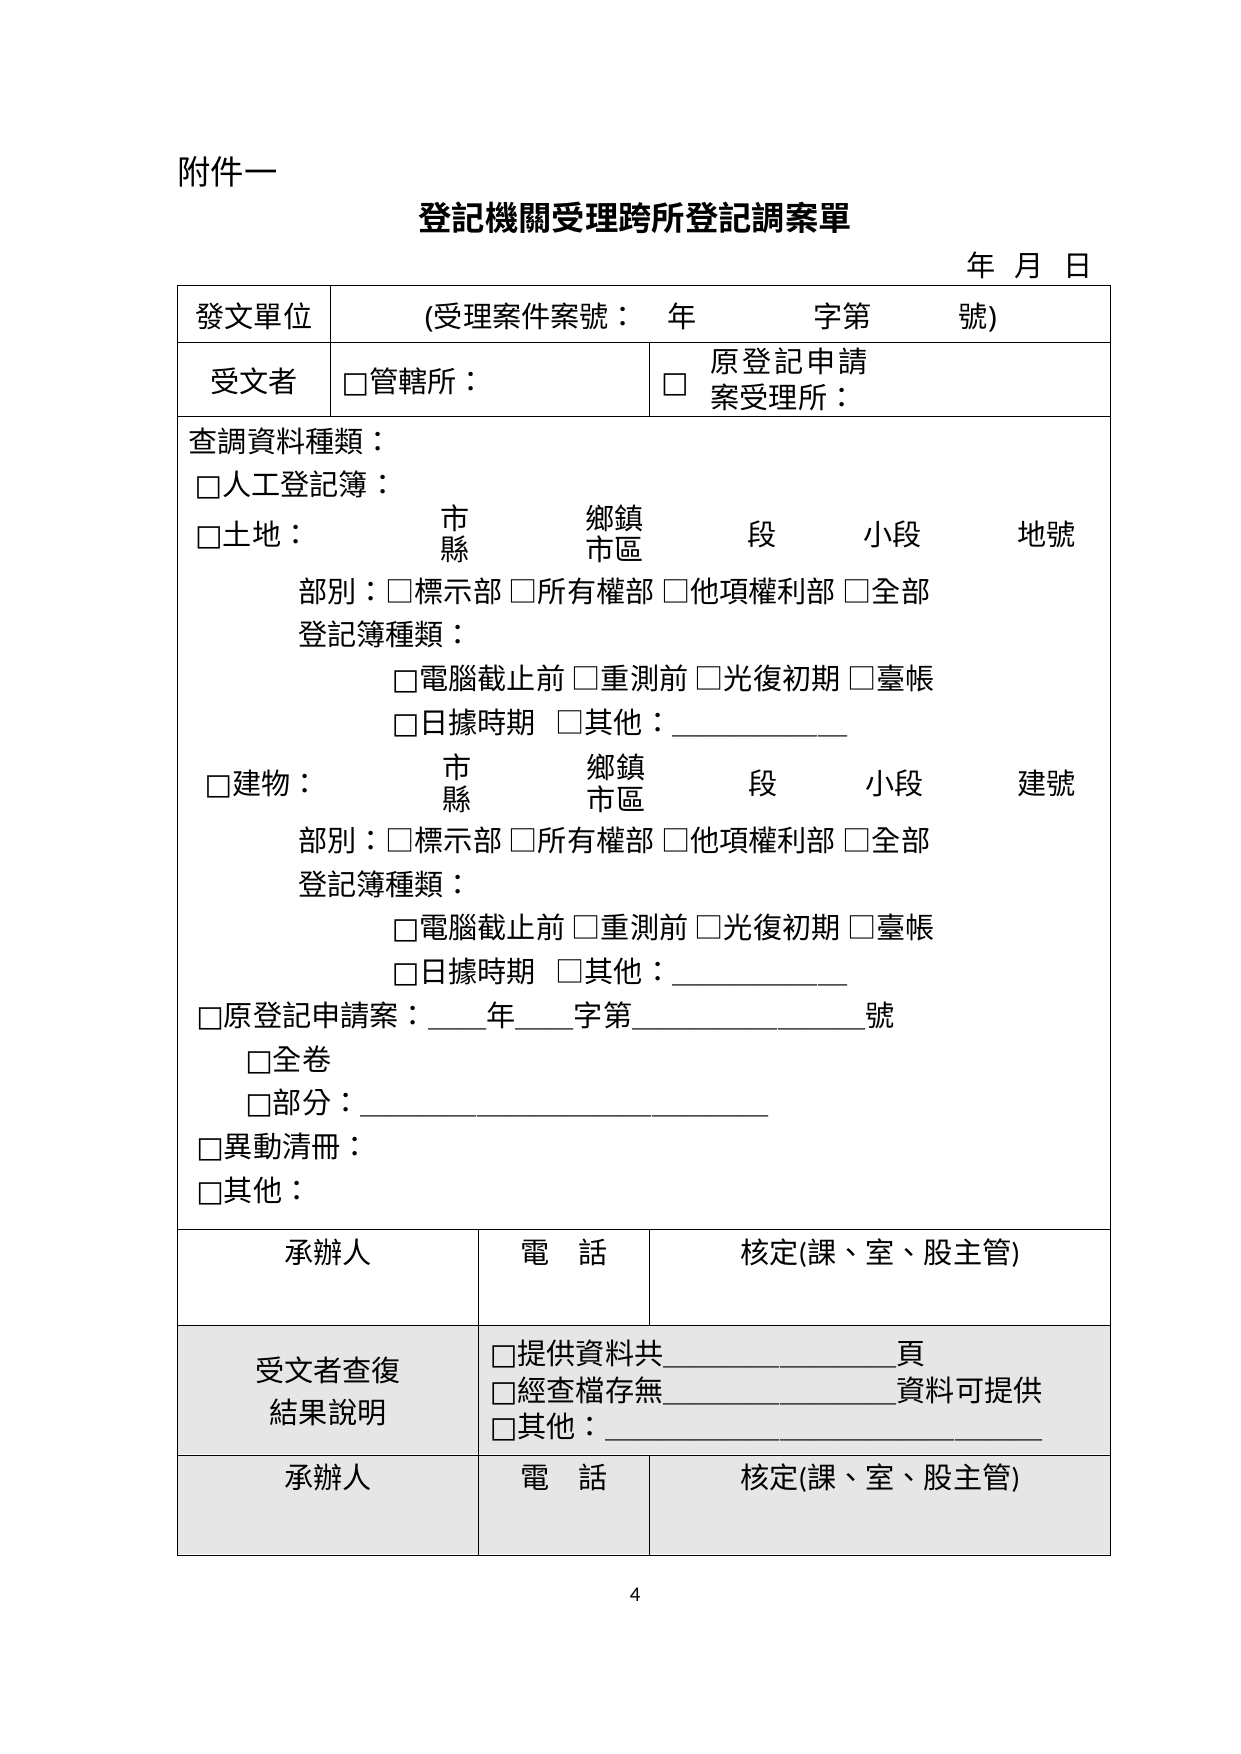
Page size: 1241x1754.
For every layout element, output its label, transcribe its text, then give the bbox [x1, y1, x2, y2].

table_cell 原登記申請案受理所： [699, 343, 878, 416]
table_header [936, 505, 1001, 567]
table_cell 承辦人 [178, 1456, 478, 1554]
table_cell 電 話 [479, 1230, 649, 1325]
table_cell 電 話 [479, 1456, 649, 1554]
table_header 發文單位 [178, 286, 330, 342]
table_cell □ [650, 343, 699, 416]
table_cell 受文者 [178, 343, 330, 416]
table_cell 查調資料種類： □人工登記簿： 部別：□標示部 □所有權部 □他項權利部 □全部 登記簿種類： □電腦截止前 □重測前 □光復初期 □臺帳 □日據時期 □其他：＿＿＿＿＿＿ 部別：□標示部 □所有權部 □他項權利部 □全部 登記簿種類： □電腦截止前 □重測前 □光復初期 □臺帳 □日據時期 □其他：＿＿＿＿＿＿ □原登記申請案：＿＿年＿＿字第＿＿＿＿＿＿＿＿號 □全卷 □部分：＿＿＿＿＿＿＿＿＿＿＿＿＿＿ □異動清冊： □其他： [178, 417, 1110, 1229]
table_header [786, 754, 851, 816]
table_header □建物： [197, 754, 339, 816]
table_header 鄉鎮市區 [570, 505, 658, 567]
table_header □土地： [196, 505, 338, 567]
text 年 月 日 [177, 239, 1092, 285]
table_header 小段 [850, 505, 936, 567]
table_header 小段 [851, 754, 938, 816]
table_cell 承辦人 [178, 1230, 478, 1325]
table_cell □提供資料共＿＿＿＿＿＿＿＿頁 □經查檔存無＿＿＿＿＿＿＿＿資料可提供 □其他：＿＿＿＿＿＿＿＿＿＿＿＿＿＿＿ [479, 1326, 1110, 1454]
table_header 段 [736, 505, 785, 567]
table_header [339, 754, 428, 816]
table_header [660, 754, 737, 816]
table_header 段 [737, 754, 786, 816]
table_cell [879, 343, 1110, 416]
table_header 建號 [1002, 754, 1091, 816]
text 登記機關受理跨所登記調案單 [177, 193, 1092, 239]
table_header 市縣 [427, 505, 483, 567]
table_cell 受文者查復 結果說明 [178, 1326, 478, 1454]
table_cell □管轄所： [331, 343, 649, 416]
table_header [484, 505, 569, 567]
table_header [338, 505, 427, 567]
text 附件一 [177, 148, 1092, 193]
table_header [785, 505, 849, 567]
table_header 市縣 [428, 754, 486, 816]
table_header [486, 754, 572, 816]
table_header 鄉鎮市區 [572, 754, 659, 816]
table_cell 核定(課、室、股主管) [650, 1230, 1110, 1325]
table_header [659, 505, 736, 567]
table_cell 核定(課、室、股主管) [650, 1456, 1110, 1554]
table_header [938, 754, 1002, 816]
table_header 地號 [1001, 505, 1092, 567]
table_header (受理案件案號： 年 字第 號) [331, 286, 1110, 342]
